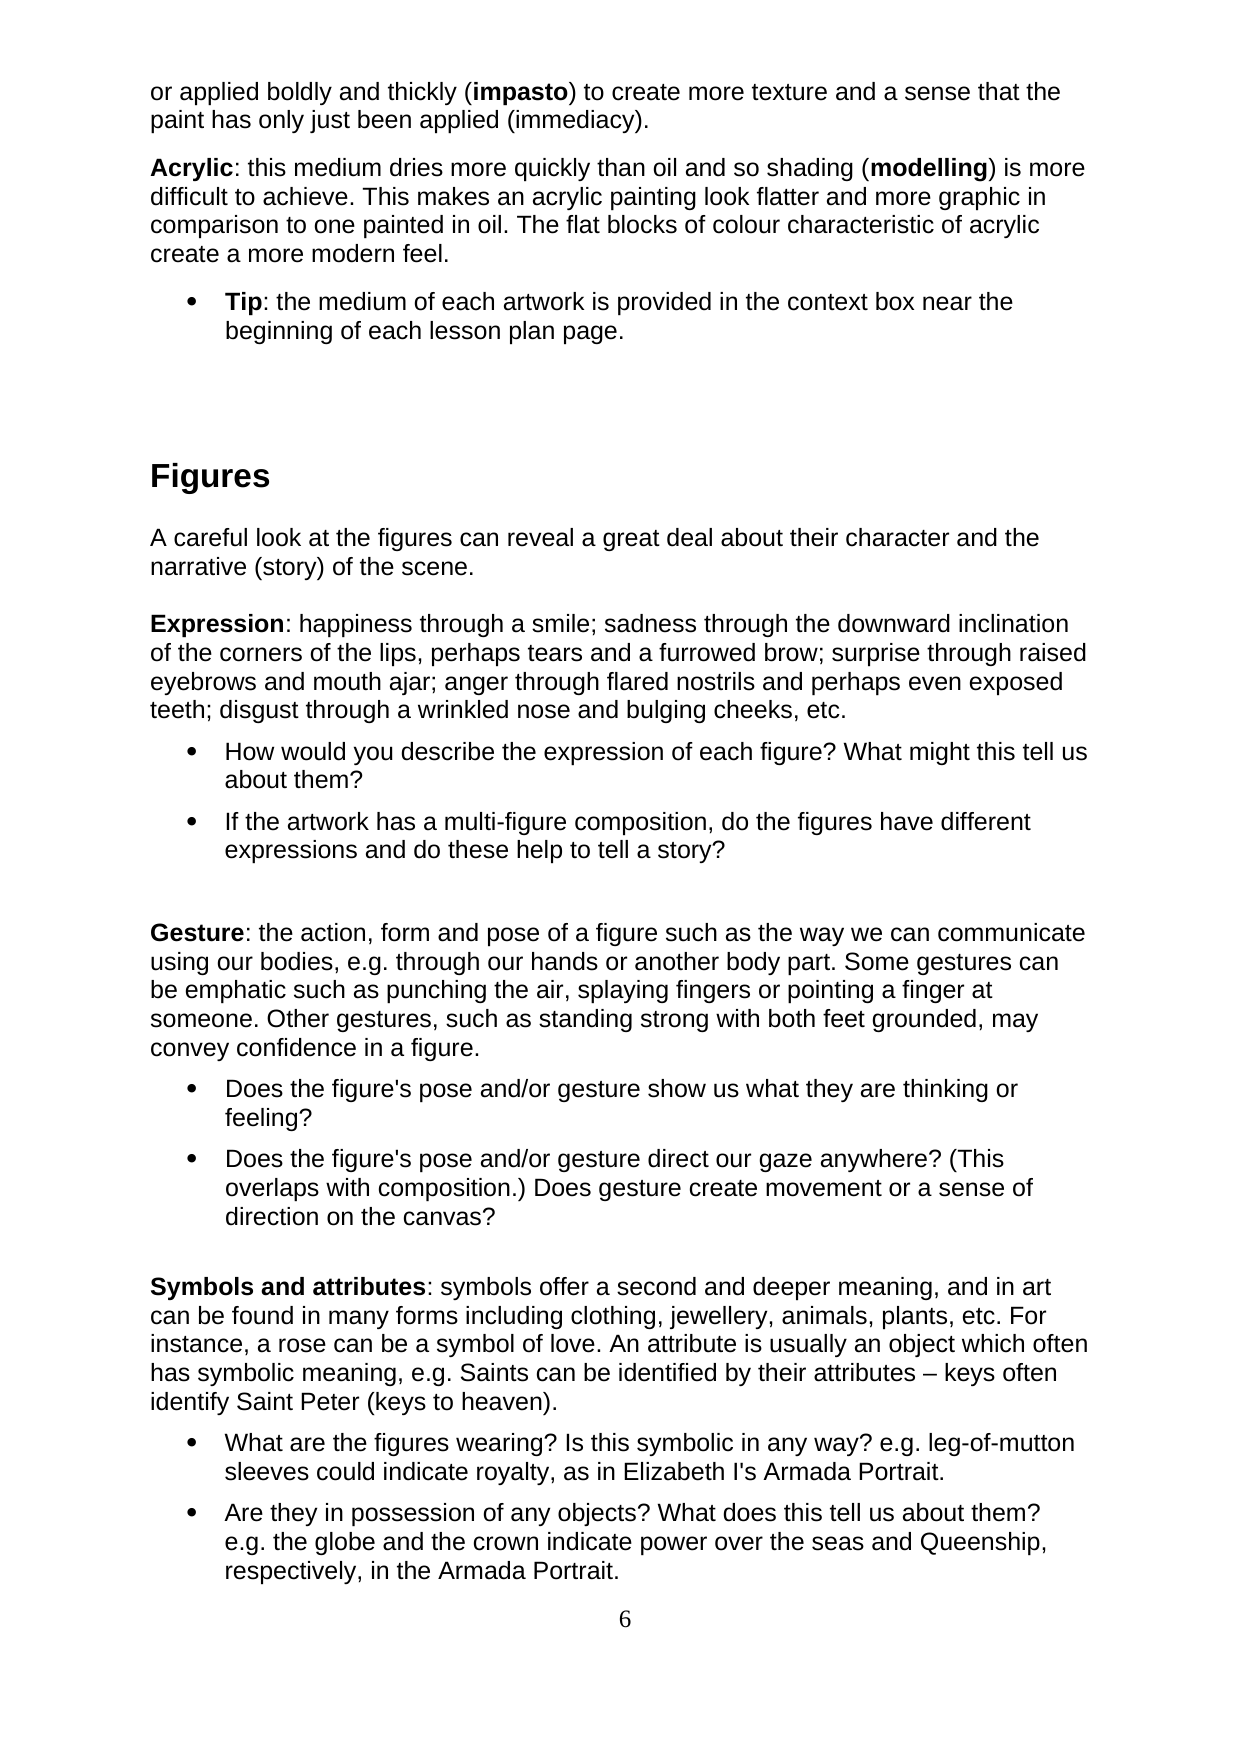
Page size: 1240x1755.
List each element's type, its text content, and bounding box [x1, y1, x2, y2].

list How would you describe the expression of each figure? What might this tell us about them? [187, 737, 1089, 794]
list Are they in possession of any objects? What does this tell us about them? e.g. the globe and the crown indicate power over the seas and Queenship, respectively, in the Armada Portrait. [187, 1498, 1089, 1585]
text Expression: happiness through a smile; sadness through the downward inclination of the corners of the lips, perhaps tears and a furrowed brow; surprise through raised eyebrows and mouth ajar; anger through flared nostrils and perhaps even exposed teeth; disgust through a wrinkled nose and bulging cheeks, etc. [150, 609, 1089, 724]
text Symbols and attributes: symbols offer a second and deeper meaning, and in art can be found in many forms including clothing, jewellery, animals, plants, etc. For instance, a rose can be a symbol of love. An attribute is usually an object which often has symbolic meaning, e.g. Saints can be identified by their attributes – keys often identify Saint Peter (keys to heaven). [150, 1272, 1089, 1416]
list If the artwork has a multi-figure composition, do the figures have different expressions and do these help to tell a story? [187, 807, 1089, 864]
text or applied boldly and thickly (impasto) to create more texture and a sense that the paint has only just been applied (immediacy). [150, 77, 1089, 134]
text Gesture: the action, form and pose of a figure such as the way we can communicate using our bodies, e.g. through our hands or another body part. Some gestures can be emphatic such as punching the air, splaying fingers or pointing a finger at someone. Other gestures, such as standing strong with both feet grounded, may convey confidence in a figure. [150, 918, 1089, 1062]
list Does the figure's pose and/or gesture show us what they are thinking or feeling? [187, 1074, 1089, 1132]
list Tip: the medium of each artwork is provided in the context box near the beginning of each lesson plan page. [187, 287, 1089, 344]
text Acrylic: this medium dries more quickly than oil and so shading (modelling) is more difficult to achieve. This makes an acrylic painting look flatter and more graphic in comparison to one painted in oil. The flat blocks of colour characteristic of acrylic create a more modern feel. [150, 153, 1089, 268]
subtitle Figures [150, 456, 1089, 494]
text A careful look at the figures can reveal a great deal about their character and the narrative (story) of the scene. [150, 523, 1089, 580]
list Does the figure's pose and/or gesture direct our gaze anywhere? (This overlaps with composition.) Does gesture create movement or a sense of direction on the canvas? [187, 1144, 1089, 1231]
list What are the figures wearing? Is this symbolic in any way? e.g. leg-of-mutton sleeves could indicate royalty, as in Elizabeth I's Armada Portrait. [187, 1428, 1089, 1486]
